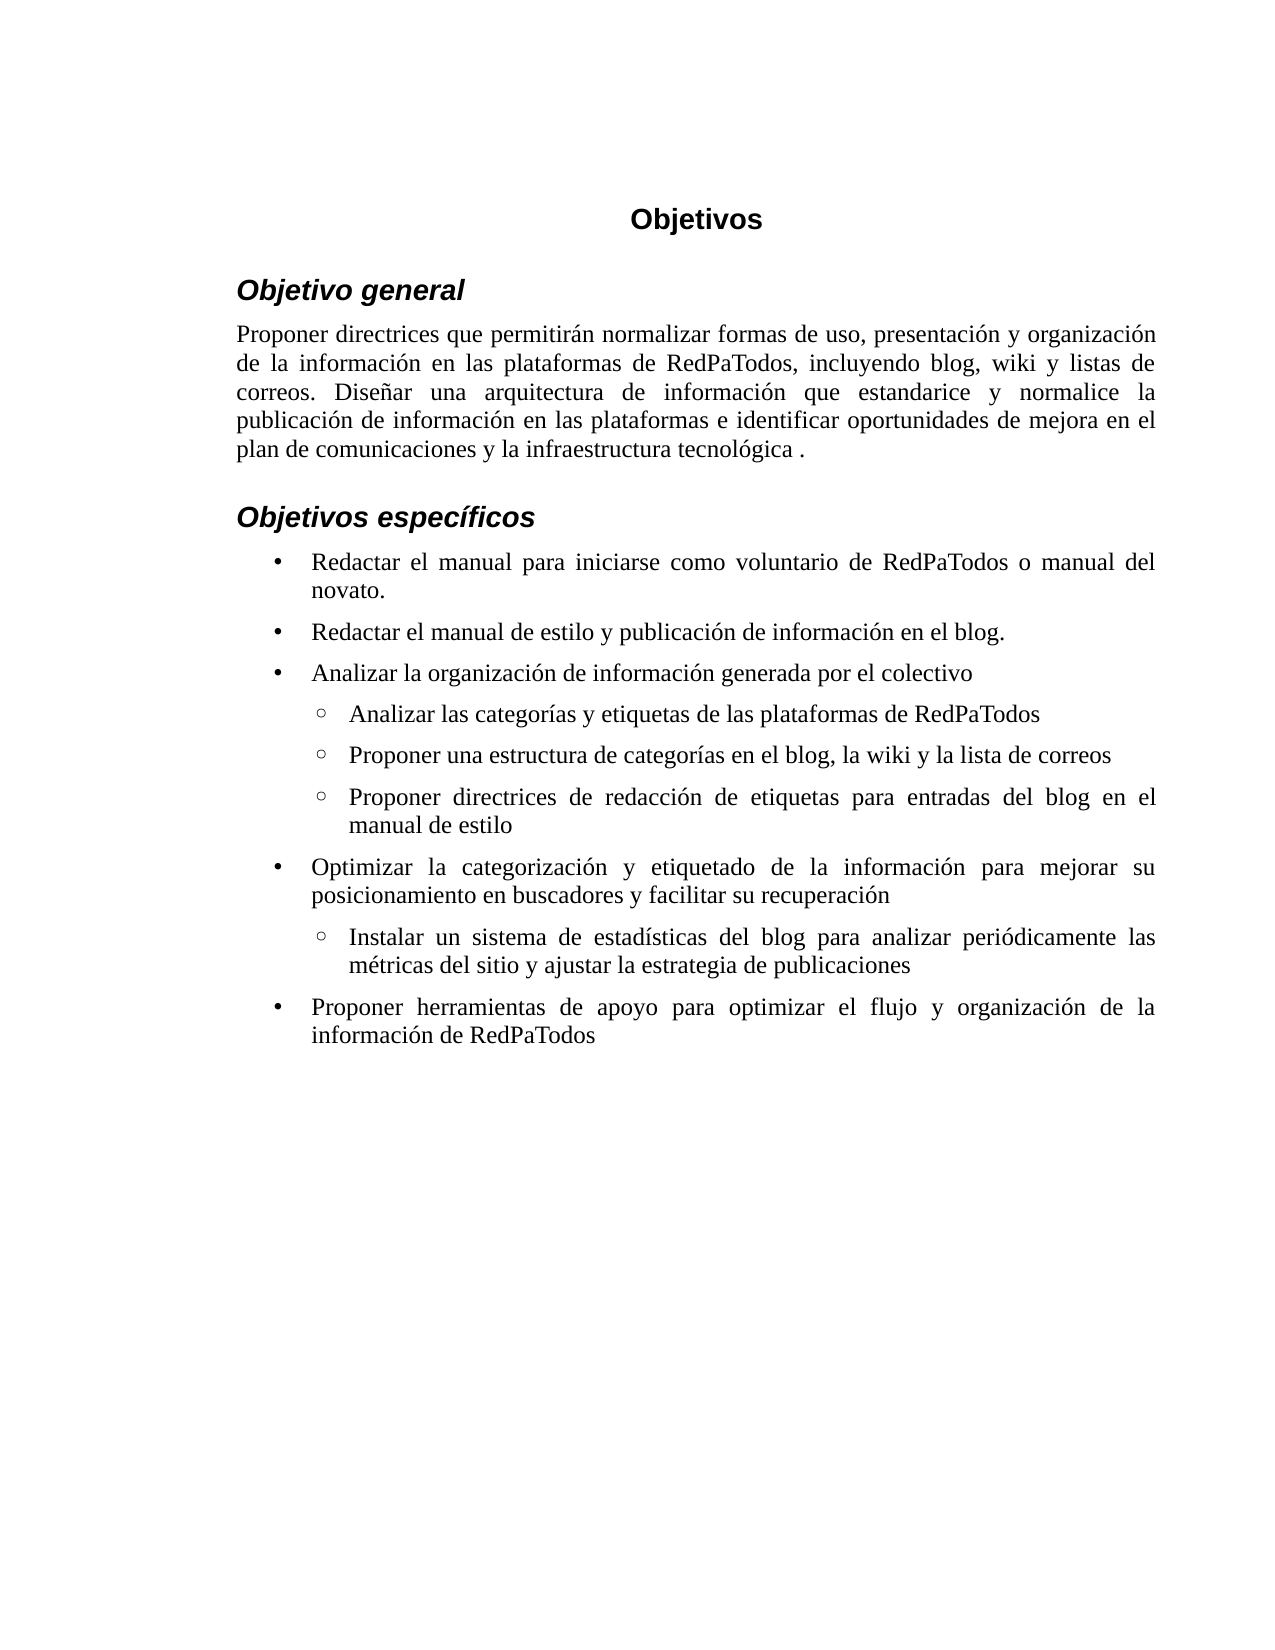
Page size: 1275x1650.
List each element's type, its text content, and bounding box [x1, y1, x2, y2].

subtitle Objetivo general [236, 273, 1157, 307]
list Analizar las categorías y etiquetas de las plataformas de RedPaTodos [311, 699, 1157, 728]
list Optimizar la categorización y etiquetado de la información para mejorar su posicionamiento en buscadores y facilitar su recuperación [274, 852, 1157, 909]
subtitle Objetivos específicos [236, 501, 1157, 534]
text Proponer directrices que permitirán normalizar formas de uso, presentación y organización de la información en las plataformas de RedPaTodos, incluyendo blog, wiki y listas de correos. Diseñar una arquitectura de información que estandarice y normalice la publicación de información en las plataformas e identificar oportunidades de mejora en el plan de comunicaciones y la infraestructura tecnológica . [236, 319, 1157, 463]
list Proponer herramientas de apoyo para optimizar el flujo y organización de la información de RedPaTodos [274, 992, 1157, 1049]
list Proponer una estructura de categorías en el blog, la wiki y la lista de correos [311, 740, 1157, 769]
list Proponer directrices de redacción de etiquetas para entradas del blog en el manual de estilo [311, 782, 1157, 839]
list Redactar el manual para iniciarse como voluntario de RedPaTodos o manual del novato. [274, 547, 1157, 604]
list Redactar el manual de estilo y publicación de información en el blog. [274, 617, 1157, 645]
list Analizar la organización de información generada por el colectivo [274, 658, 1157, 687]
subtitle Objetivos [236, 202, 1157, 236]
list Instalar un sistema de estadísticas del blog para analizar periódicamente las métricas del sitio y ajustar la estrategia de publicaciones [311, 922, 1157, 979]
